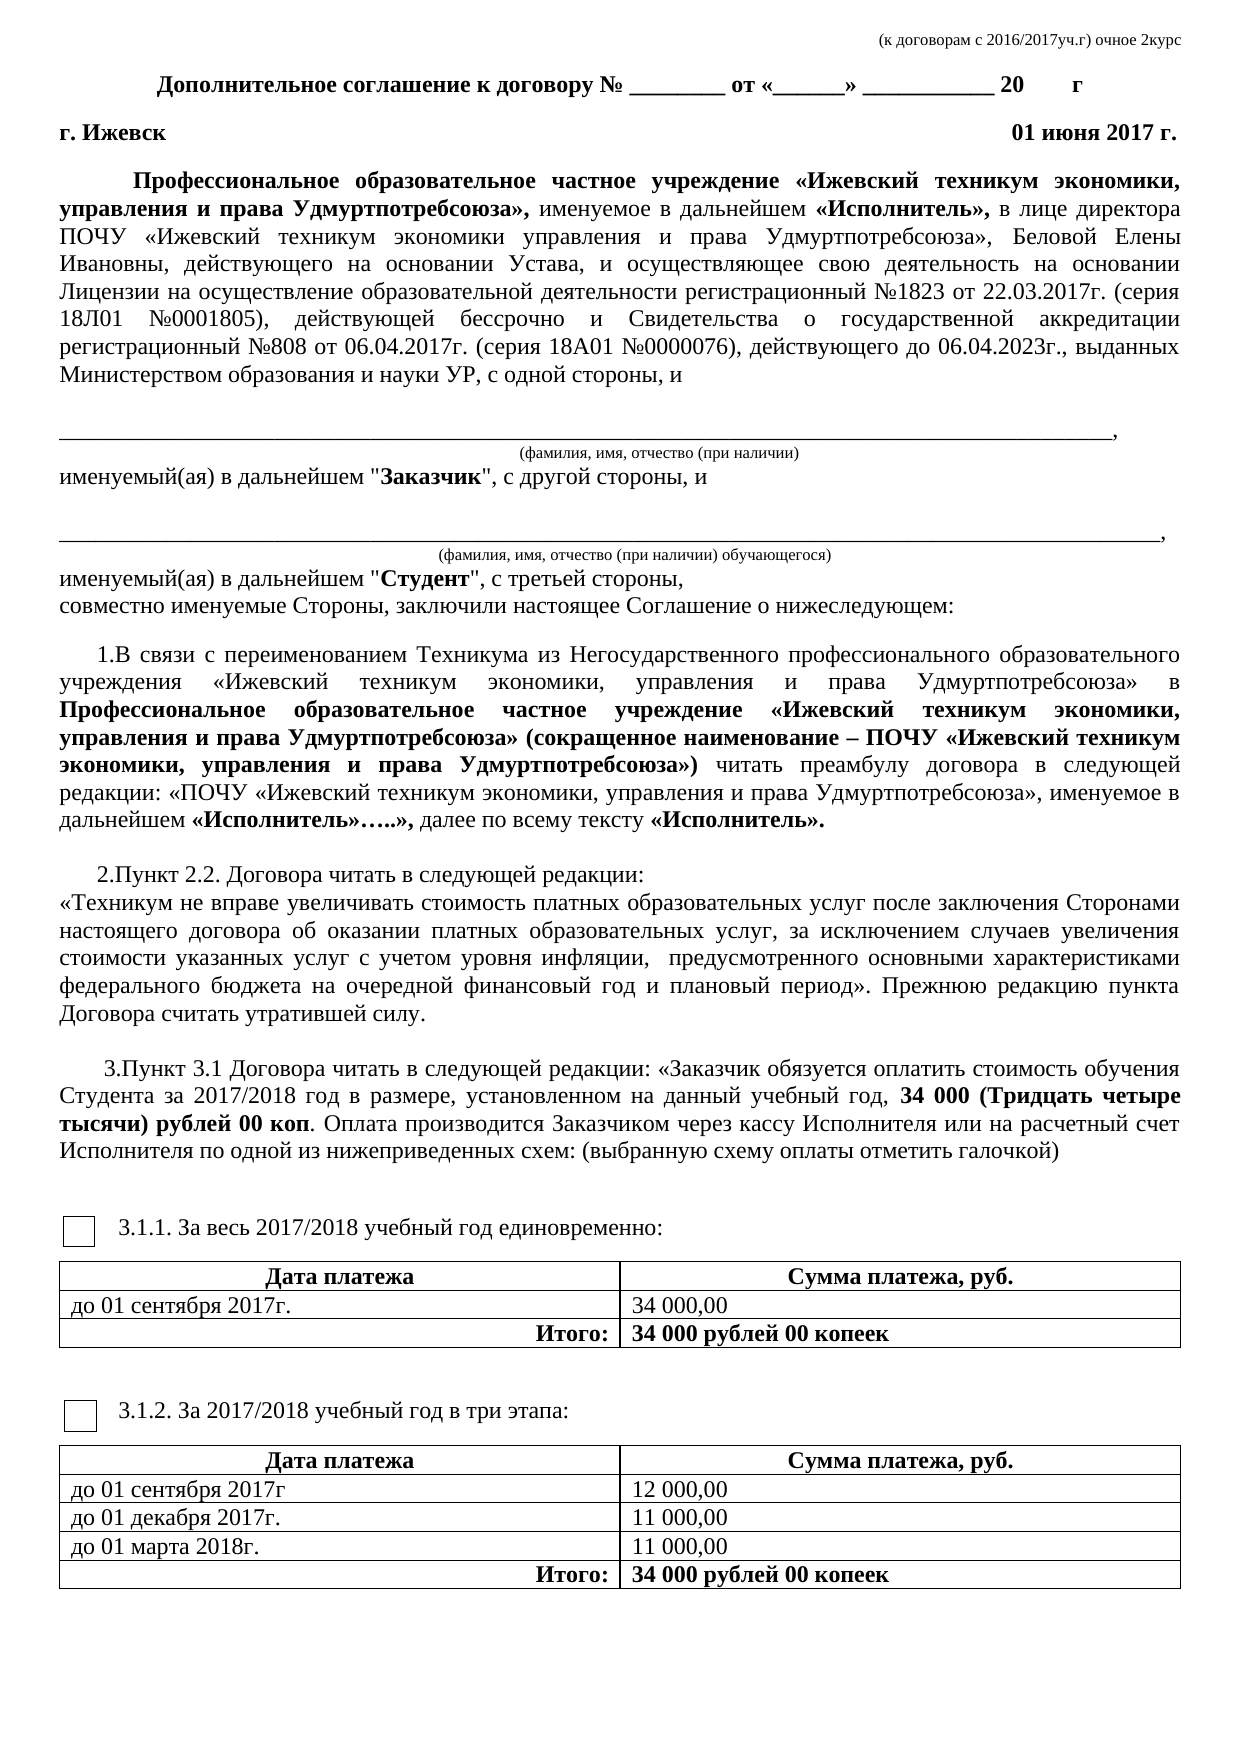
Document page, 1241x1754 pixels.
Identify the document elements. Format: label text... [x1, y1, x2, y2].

table_cell до 01 декабря 2017г. [60, 1503, 619, 1531]
text 2.Пункт 2.2. Договора читать в следующей редакции: [59, 861, 1181, 888]
table_cell 12 000,00 [621, 1475, 1180, 1502]
text (фамилия, имя, отчество (при наличии) обучающегося) [59, 544, 1181, 564]
text именуемый(ая) в дальнейшем "Студент", с третьей стороны, [59, 564, 1181, 591]
text ________________________________________________________________________________________, [59, 415, 1181, 442]
table_cell 34 000,00 [621, 1291, 1180, 1318]
text «Техникум не вправе увеличивать стоимость платных образовательных услуг после заключения Сторонами настоящего договора об оказании платных образовательных услуг, за исключением случаев увеличения стоимости указанных услуг с учетом уровня инфляции, предусмотренного основными характеристиками федерального бюджета на очередной финансовый год и плановый период». Прежнюю редакцию пункта Договора считать утратившей силу. [59, 888, 1181, 1026]
text Дополнительное соглашение к договору № ________ от «______» ___________ 20 г [59, 69, 1181, 97]
table_header Сумма платежа, руб. [621, 1446, 1180, 1473]
text 3.1.1. За весь 2017/2018 учебный год единовременно: [59, 1213, 1181, 1240]
table_cell до 01 сентября 2017г [60, 1475, 619, 1502]
text ____________________________________________________________________________________________, [59, 517, 1181, 544]
text (к договорам с 2016/2017уч.г) очное 2курс [59, 29, 1181, 49]
table_cell 34 000 рублей 00 копеек [621, 1561, 1180, 1588]
table_header Дата платежа [60, 1262, 619, 1290]
text (фамилия, имя, отчество (при наличии) [59, 442, 1181, 462]
text 3.1.2. За 2017/2018 учебный год в три этапа: [59, 1396, 1181, 1424]
table_cell 11 000,00 [621, 1503, 1180, 1531]
table_header Дата платежа [60, 1446, 619, 1473]
table_cell Итого: [60, 1561, 619, 1588]
table_cell до 01 марта 2018г. [60, 1532, 619, 1559]
text именуемый(ая) в дальнейшем "Заказчик", с другой стороны, и [59, 462, 1181, 489]
table_cell 11 000,00 [621, 1532, 1180, 1559]
text 1.В связи с переименованием Техникума из Негосударственного профессионального образовательного учреждения «Ижевский техникум экономики, управления и права Удмуртпотребсоюза» в Профессиональное образовательное частное учреждение «Ижевский техникум экономики, управления и права Удмуртпотребсоюза» (сокращенное наименование – ПОЧУ «Ижевский техникум экономики, управления и права Удмуртпотребсоюза») читать преамбулу договора в следующей редакции: «ПОЧУ «Ижевский техникум экономики, управления и права Удмуртпотребсоюза», именуемое в дальнейшем «Исполнитель»…..», далее по всему тексту «Исполнитель». [59, 640, 1181, 833]
text совместно именуемые Стороны, заключили настоящее Соглашение о нижеследующем: [59, 591, 1181, 619]
text 3.Пункт 3.1 Договора читать в следующей редакции: «Заказчик обязуется оплатить стоимость обучения Студента за 2017/2018 год в размере, установленном на данный учебный год, 34 000 (Тридцать четыре тысячи) рублей 00 коп. Оплата производится Заказчиком через кассу Исполнителя или на расчетный счет Исполнителя по одной из нижеприведенных схем: (выбранную схему оплаты отметить галочкой) [59, 1054, 1181, 1164]
table_cell 34 000 рублей 00 копеек [621, 1319, 1180, 1347]
text Профессиональное образовательное частное учреждение «Ижевский техникум экономики, управления и права Удмуртпотребсоюза», именуемое в дальнейшем «Исполнитель», в лице директора ПОЧУ «Ижевский техникум экономики управления и права Удмуртпотребсоюза», Беловой Елены Ивановны, действующего на основании Устава, и осуществляющее свою деятельность на основании Лицензии на осуществление образовательной деятельности регистрационный №1823 от 22.03.2017г. (серия 18Л01 №0001805), действующей бессрочно и Свидетельства о государственной аккредитации регистрационный №808 от 06.04.2017г. (серия 18А01 №0000076), действующего до 06.04.2023г., выданных Министерством образования и науки УР, с одной стороны, и [59, 166, 1181, 387]
table_header Сумма платежа, руб. [621, 1262, 1180, 1290]
text г. Ижевск 01 июня 2017 г. [59, 118, 1181, 146]
table_cell Итого: [60, 1319, 619, 1347]
table_cell до 01 сентября 2017г. [60, 1291, 619, 1318]
